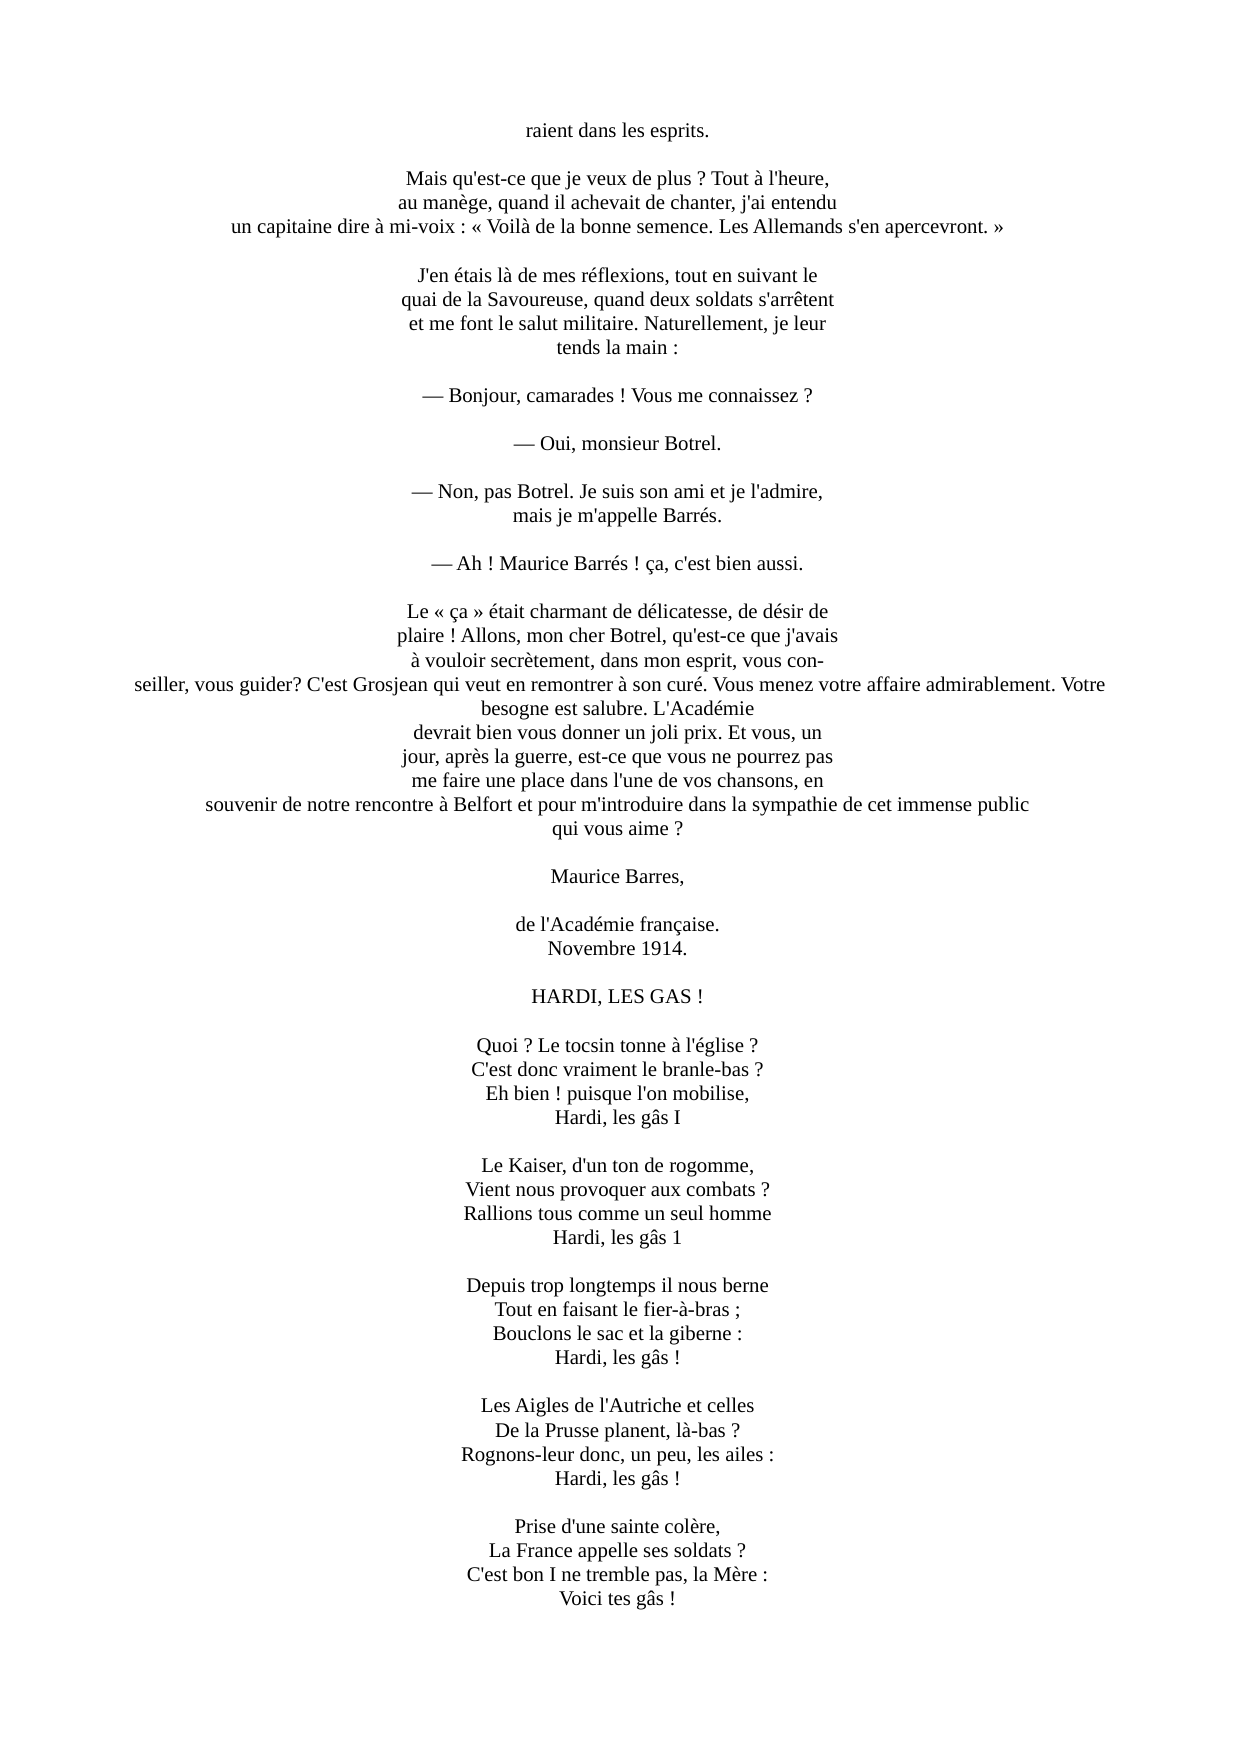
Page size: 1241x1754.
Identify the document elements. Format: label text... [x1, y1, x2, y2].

text C'est donc vraiment le branle-bas ? [118, 1057, 1122, 1081]
text souvenir de notre rencontre à Belfort et pour m'introduire dans la sympathie de cet immense public [118, 792, 1122, 816]
text jour, après la guerre, est-ce que vous ne pourrez pas [118, 744, 1122, 768]
text — Ah ! Maurice Barrés ! ça, c'est bien aussi. [118, 551, 1122, 575]
text Rognons-leur donc, un peu, les ailes : [118, 1442, 1122, 1466]
text Les Aigles de l'Autriche et celles [118, 1393, 1122, 1417]
text Hardi, les gâs ! [118, 1345, 1122, 1369]
text Bouclons le sac et la giberne : [118, 1321, 1122, 1345]
text — Oui, monsieur Botrel. [118, 431, 1122, 455]
text — Non, pas Botrel. Je suis son ami et je l'admire, [118, 479, 1122, 503]
text De la Prusse planent, là-bas ? [118, 1417, 1122, 1442]
text Novembre 1914. [118, 936, 1122, 960]
text — Bonjour, camarades ! Vous me connaissez ? [118, 383, 1122, 407]
text qui vous aime ? [118, 816, 1122, 840]
text quai de la Savoureuse, quand deux soldats s'arrêtent [118, 287, 1122, 311]
text seiller, vous guider? C'est Grosjean qui veut en remontrer à son curé. Vous menez votre affaire admirablement. Votre besogne est salubre. L'Académie [118, 672, 1122, 720]
text Le Kaiser, d'un ton de rogomme, [118, 1153, 1122, 1177]
text et me font le salut militaire. Naturellement, je leur [118, 311, 1122, 335]
text Tout en faisant le fier-à-bras ; [118, 1297, 1122, 1321]
text raient dans les esprits. [118, 118, 1122, 142]
text devrait bien vous donner un joli prix. Et vous, un [118, 720, 1122, 744]
text Depuis trop longtemps il nous berne [118, 1273, 1122, 1297]
text Maurice Barres, [118, 864, 1122, 888]
text me faire une place dans l'une de vos chansons, en [118, 768, 1122, 792]
text un capitaine dire à mi-voix : « Voilà de la bonne semence. Les Allemands s'en apercevront. » [118, 214, 1122, 238]
text tends la main : [118, 335, 1122, 359]
text HARDI, LES GAS ! [118, 984, 1122, 1008]
text Eh bien ! puisque l'on mobilise, [118, 1081, 1122, 1105]
text La France appelle ses soldats ? [118, 1538, 1122, 1562]
text Mais qu'est-ce que je veux de plus ? Tout à l'heure, [118, 166, 1122, 190]
text C'est bon I ne tremble pas, la Mère : [118, 1562, 1122, 1586]
text au manège, quand il achevait de chanter, j'ai entendu [118, 190, 1122, 214]
text Hardi, les gâs I [118, 1105, 1122, 1129]
text Le « ça » était charmant de délicatesse, de désir de [118, 599, 1122, 623]
text Prise d'une sainte colère, [118, 1514, 1122, 1538]
text Voici tes gâs ! [118, 1586, 1122, 1610]
text de l'Académie française. [118, 912, 1122, 936]
text Rallions tous comme un seul homme [118, 1201, 1122, 1225]
text Quoi ? Le tocsin tonne à l'église ? [118, 1032, 1122, 1057]
text mais je m'appelle Barrés. [118, 503, 1122, 527]
text à vouloir secrètement, dans mon esprit, vous con- [118, 647, 1122, 672]
text Hardi, les gâs ! [118, 1466, 1122, 1490]
text J'en étais là de mes réflexions, tout en suivant le [118, 262, 1122, 287]
text Hardi, les gâs 1 [118, 1225, 1122, 1249]
text plaire ! Allons, mon cher Botrel, qu'est-ce que j'avais [118, 623, 1122, 647]
text Vient nous provoquer aux combats ? [118, 1177, 1122, 1201]
